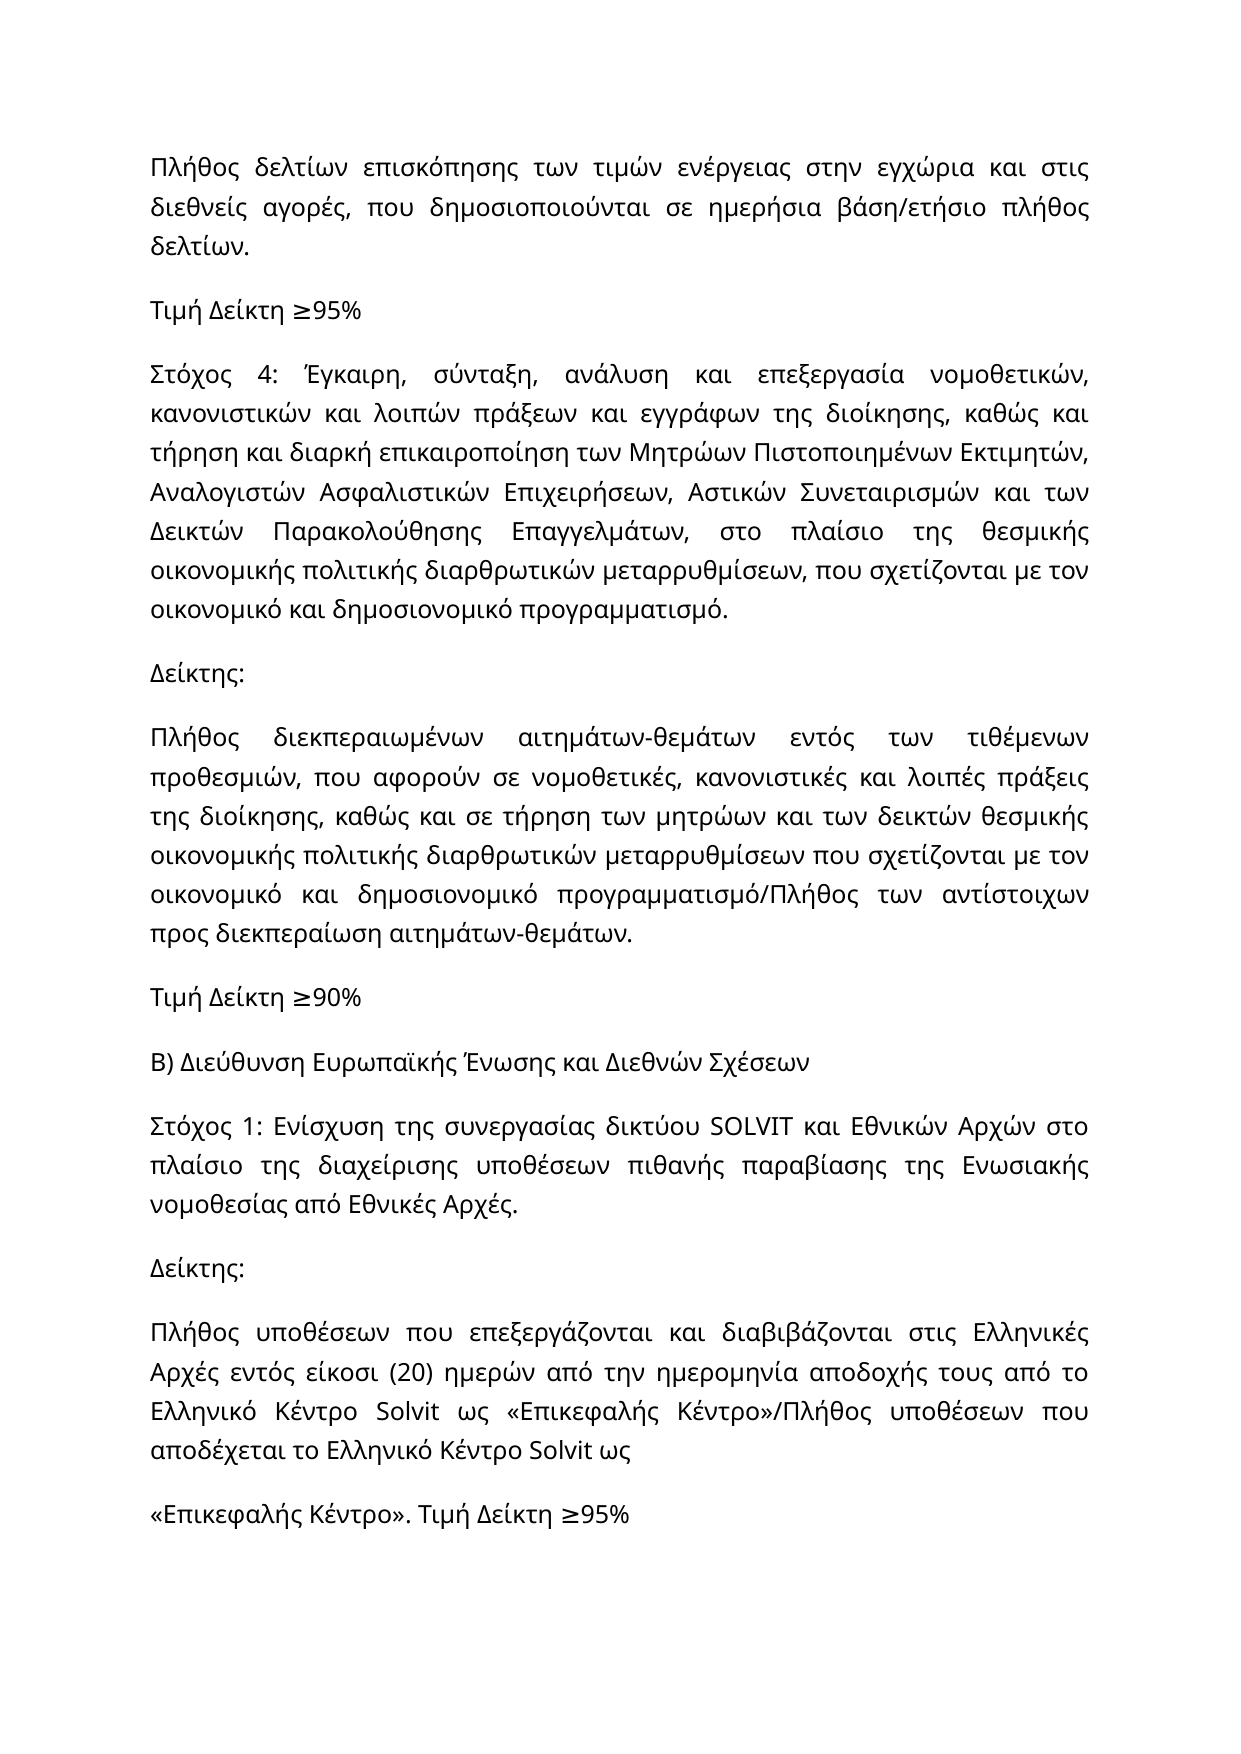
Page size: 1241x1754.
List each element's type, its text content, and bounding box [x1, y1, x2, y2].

text Β) Διεύθυνση Ευρωπαϊκής Ένωσης και Διεθνών Σχέσεων [150, 1044, 1090, 1078]
text Πλήθος διεκπεραιωμένων αιτημάτων-θεμάτων εντός των τιθέμενων προθεσμιών, που αφορούν σε νομοθετικές, κανονιστικές και λοιπές πράξεις της διοίκησης, καθώς και σε τήρηση των μητρώων και των δεικτών θεσμικής οικονομικής πολιτικής διαρθρωτικών μεταρρυθμίσεων που σχετίζονται με τον οικονομικό και δημοσιονομικό προγραμματισμό/Πλήθος των αντίστοιχων προς διεκπεραίωση αιτημάτων-θεμάτων. [150, 720, 1090, 950]
text Τιμή Δείκτη ≥90% [150, 980, 1090, 1014]
text Στόχος 4: Έγκαιρη, σύνταξη, ανάλυση και επεξεργασία νομοθετικών, κανονιστικών και λοιπών πράξεων και εγγράφων της διοίκησης, καθώς και τήρηση και διαρκή επικαιροποίηση των Μητρώων Πιστοποιημένων Εκτιμητών, Αναλογιστών Ασφαλιστικών Επιχειρήσεων, Αστικών Συνεταιρισμών και των Δεικτών Παρακολούθησης Επαγγελμάτων, στο πλαίσιο της θεσμικής οικονομικής πολιτικής διαρθρωτικών μεταρρυθμίσεων, που σχετίζονται με τον οικονομικό και δημοσιονομικό προγραμματισμό. [150, 357, 1090, 626]
text Τιμή Δείκτη ≥95% [150, 292, 1090, 327]
text Στόχος 1: Ενίσχυση της συνεργασίας δικτύου SOLVIT και Εθνικών Αρχών στο πλαίσιο της διαχείρισης υποθέσεων πιθανής παραβίασης της Ενωσιακής νομοθεσίας από Εθνικές Αρχές. [150, 1108, 1090, 1221]
text Δείκτης: [150, 656, 1090, 690]
text «Επικεφαλής Κέντρο». Τιμή Δείκτη ≥95% [150, 1497, 1090, 1531]
text Πλήθος υποθέσεων που επεξεργάζονται και διαβιβάζονται στις Eλληνικές Aρχές εντός είκοσι (20) ημερών από την ημερομηνία αποδοχής τους από το Ελληνικό Κέντρο Solvit ως «Επικεφαλής Κέντρο»/Πλήθος υποθέσεων που αποδέχεται το Ελληνικό Κέντρο Solvit ως [150, 1315, 1090, 1467]
text Δείκτης: [150, 1251, 1090, 1285]
text Πλήθος δελτίων επισκόπησης των τιμών ενέργειας στην εγχώρια και στις διεθνείς αγορές, που δημοσιοποιούνται σε ημερήσια βάση/ετήσιο πλήθος δελτίων. [150, 150, 1090, 262]
